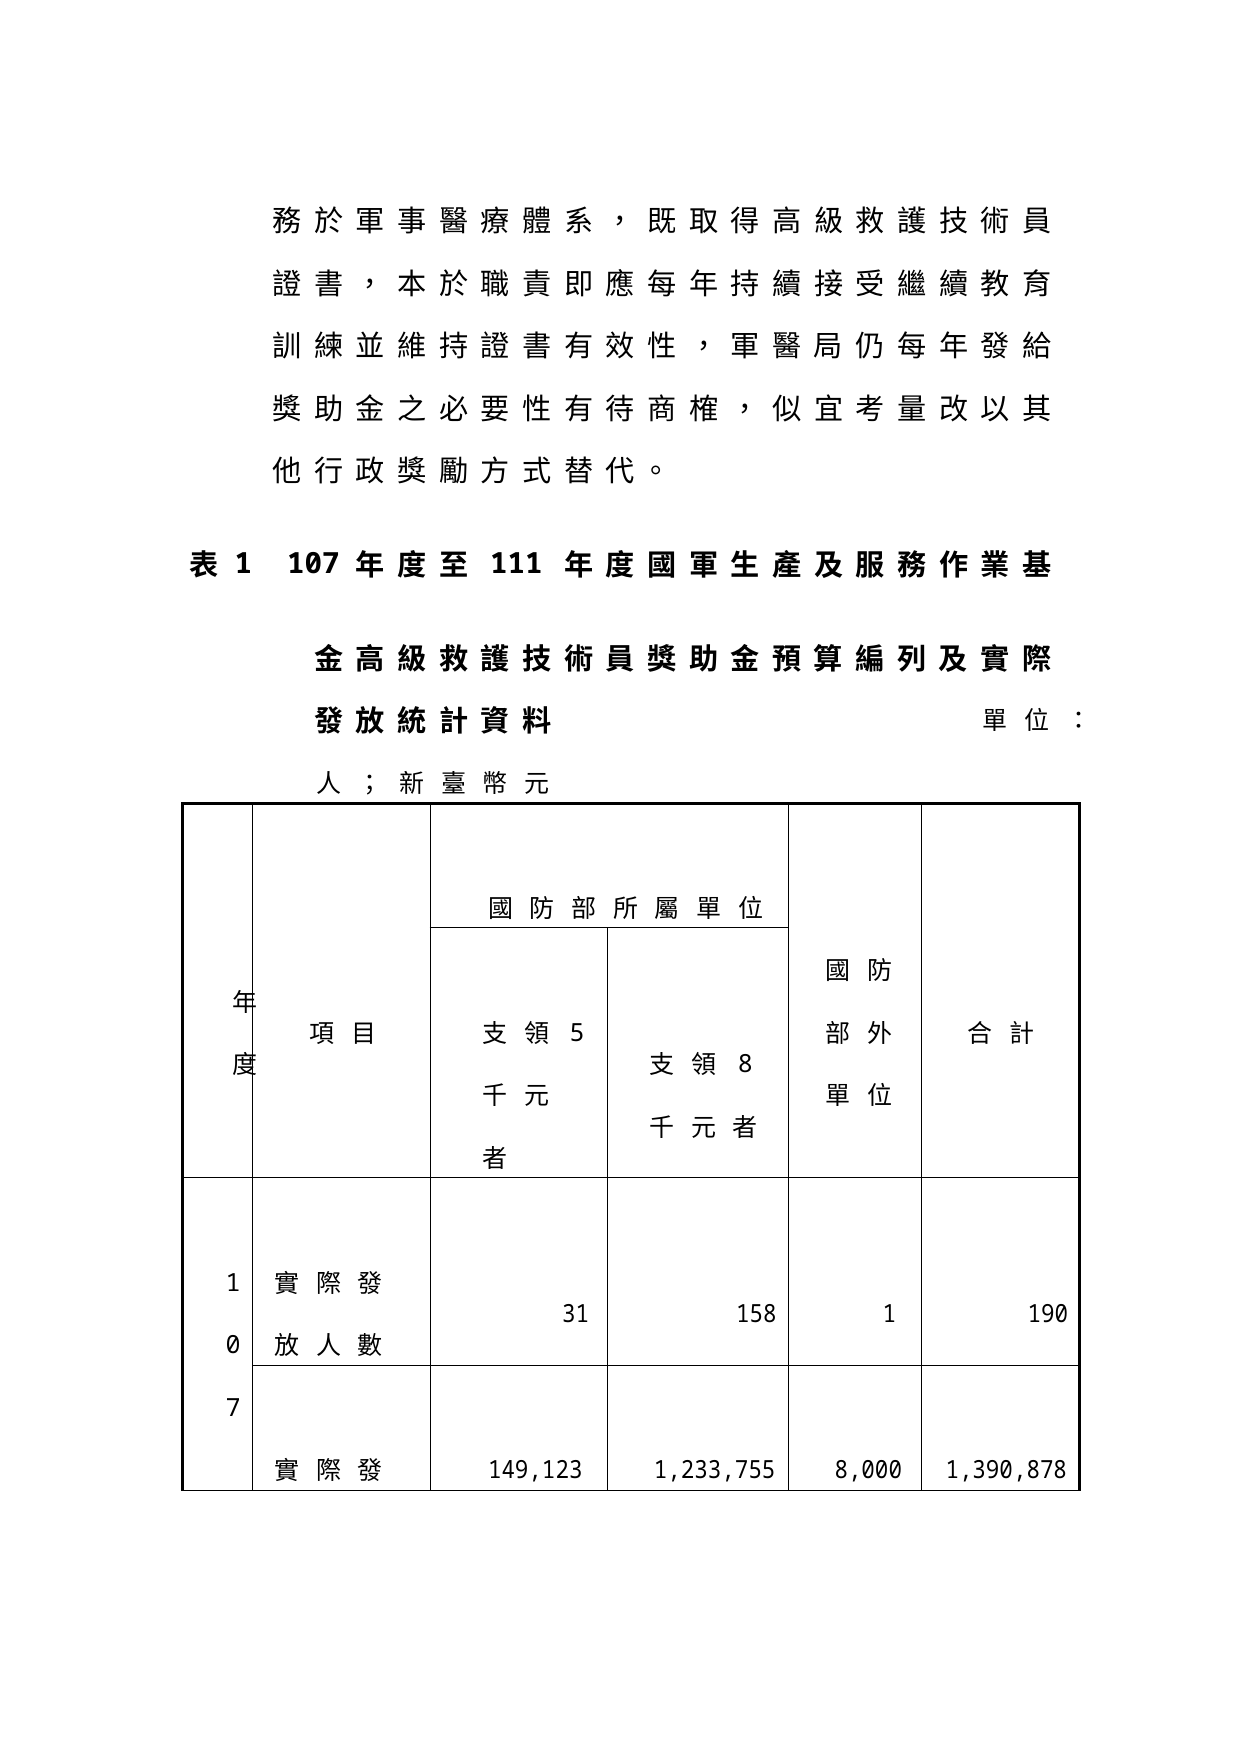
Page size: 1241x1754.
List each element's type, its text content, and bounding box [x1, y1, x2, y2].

table_cell 1,233,755 [608, 1366, 788, 1490]
table_cell 31 [431, 1178, 607, 1365]
table_cell 支領5千元者 [431, 928, 607, 1177]
table_header 年度 [184, 805, 252, 1177]
table_cell 實際發 [253, 1366, 430, 1490]
table_cell 實際發放人數 [253, 1178, 430, 1365]
table_cell 107 [184, 1178, 252, 1490]
table_header 國防部所屬單位 [431, 805, 788, 927]
text 務於軍事醫療體系，既取得高級救護技術員證書，本於職責即應每年持續接受繼續教育訓練並維持證書有效性，軍醫局仍每年發給獎助金之必要性有待商榷，似宜考量改以其他行政獎勵方式替代。 [242, 177, 1058, 490]
table_cell 8,000 [789, 1366, 921, 1490]
table_header 國防部外單位 [789, 805, 921, 1177]
table_cell 1 [789, 1178, 921, 1365]
table_header 項目 [253, 805, 430, 1177]
table_cell 1,390,878 [922, 1366, 1078, 1490]
table_cell 158 [608, 1178, 788, 1365]
table_cell 149,123 [431, 1366, 607, 1490]
table_cell 支領8千元者 [608, 928, 788, 1177]
table_cell 190 [922, 1178, 1078, 1365]
text 表1 107年度至111年度國軍生產及服務作業基金高級救護技術員獎助金預算編列及實際發放統計資料 單位：人；新臺幣元 [183, 490, 1073, 802]
table_header 合計 [922, 805, 1078, 1177]
